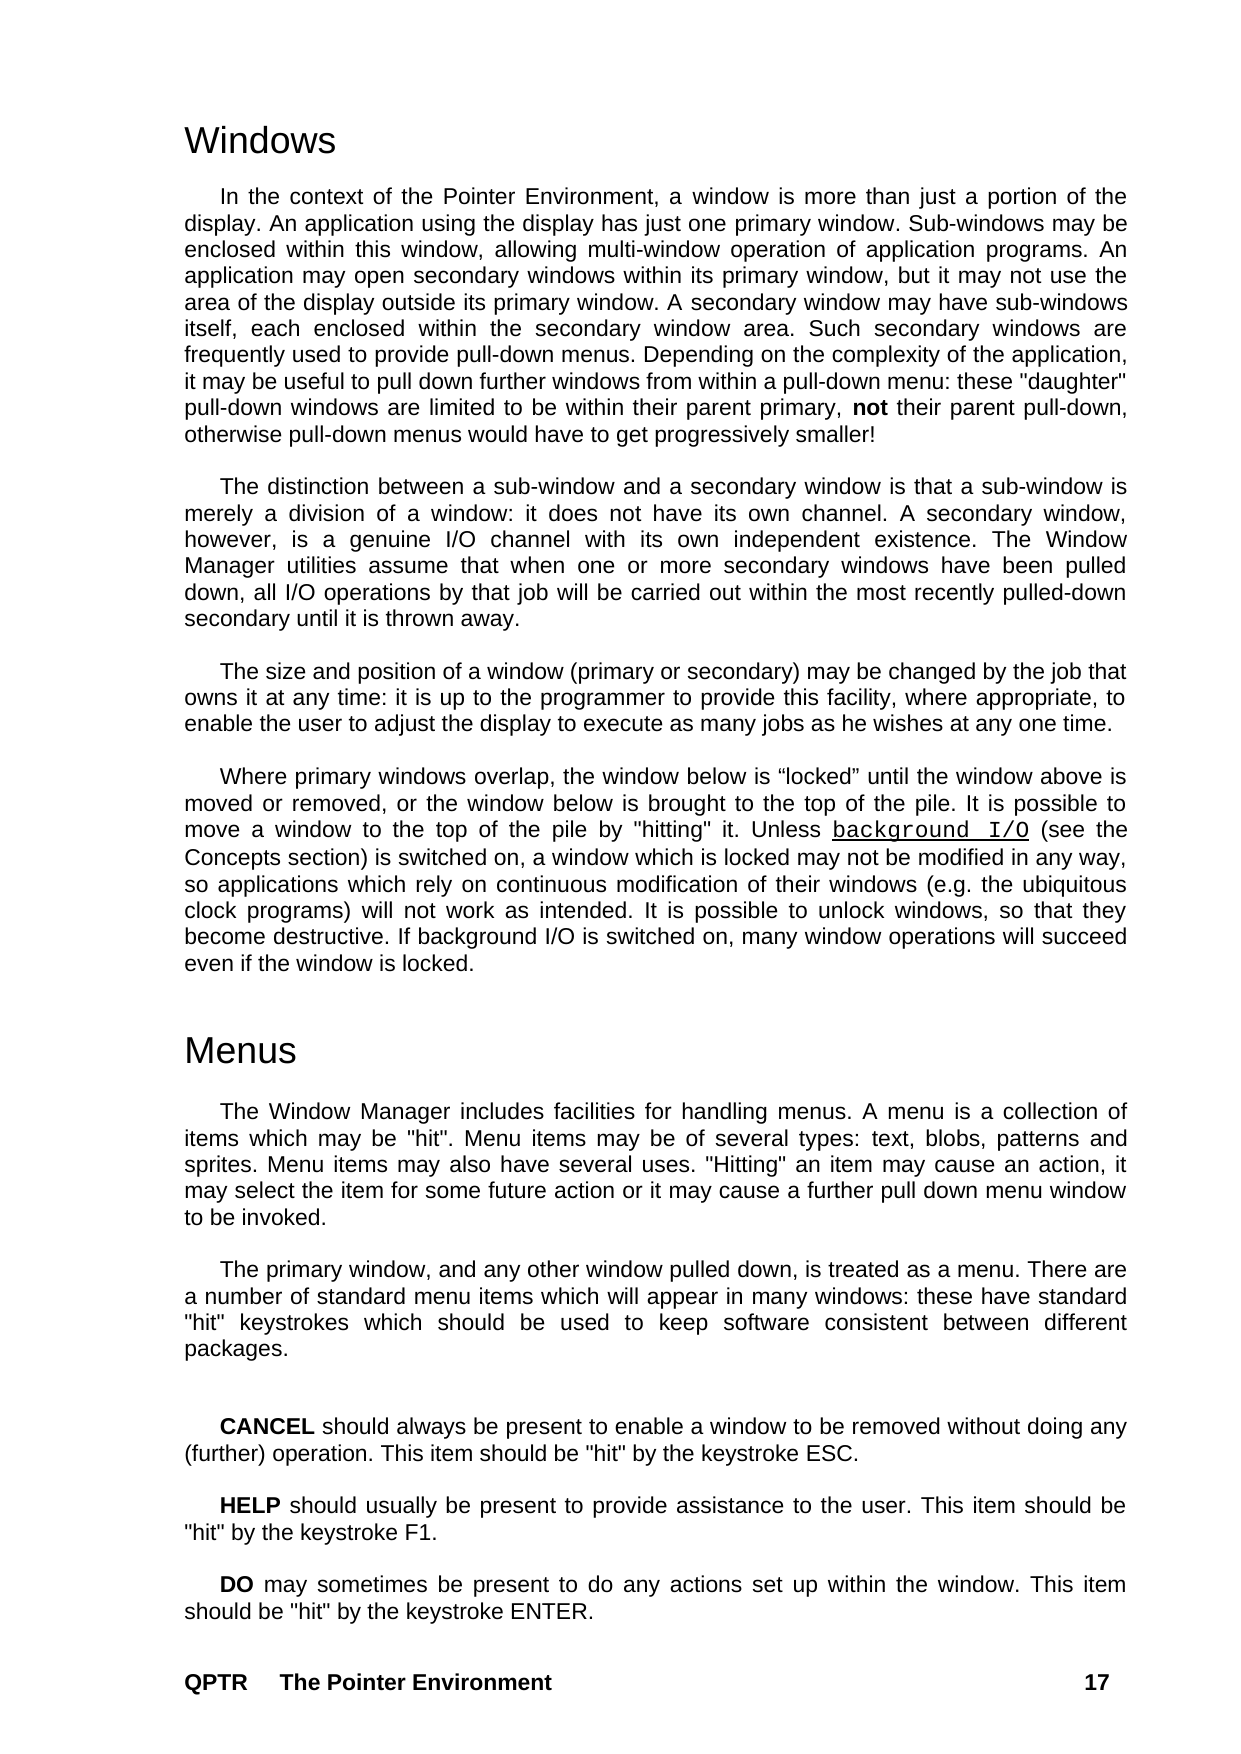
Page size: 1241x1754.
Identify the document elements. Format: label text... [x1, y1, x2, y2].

text CANCEL should always be present to enable a window to be removed without doing any (further) operation. This item should be "hit" by the keystroke ESC. [184, 1413, 1128, 1466]
subtitle Windows [184, 118, 1128, 161]
subtitle Menus [184, 1029, 1128, 1072]
text HELP should usually be present to provide assistance to the user. This item should be "hit" by the keystroke F1. [184, 1492, 1128, 1545]
text The distinction between a sub-window and a secondary window is that a sub-window is merely a division of a window: it does not have its own channel. A secondary window, however, is a genuine I/O channel with its own independent existence. The Window Manager utilities assume that when one or more secondary windows have been pulled down, all I/O operations by that job will be carried out within the most recently pulled-down secondary until it is thrown away. [184, 473, 1128, 631]
text The Window Manager includes facilities for handling menus. A menu is a collection of items which may be "hit". Menu items may be of several types: text, blobs, patterns and sprites. Menu items may also have several uses. "Hitting" an item may cause an action, it may select the item for some future action or it may cause a further pull down menu window to be invoked. [184, 1098, 1128, 1230]
text In the context of the Pointer Environment, a window is more than just a portion of the display. An application using the display has just one primary window. Sub-windows may be enclosed within this window, allowing multi-window operation of application programs. An application may open secondary windows within its primary window, but it may not use the area of the display outside its primary window. A secondary window may have sub-windows itself, each enclosed within the secondary window area. Such secondary windows are frequently used to provide pull-down menus. Depending on the complexity of the application, it may be useful to pull down further windows from within a pull-down menu: these "daughter" pull-down windows are limited to be within their parent primary, not their parent pull-down, otherwise pull-down menus would have to get progressively smaller! [184, 183, 1128, 447]
text DO may sometimes be present to do any actions set up within the window. This item should be "hit" by the keystroke ENTER. [184, 1571, 1128, 1624]
text The size and position of a window (primary or secondary) may be changed by the job that owns it at any time: it is up to the programmer to provide this facility, where appropriate, to enable the user to adjust the display to execute as many jobs as he wishes at any one time. [184, 658, 1128, 737]
text Where primary windows overlap, the window below is “locked” until the window above is moved or removed, or the window below is brought to the top of the pile. It is possible to move a window to the top of the pile by "hitting" it. Unless background I/O (see the Concepts section) is switched on, a window which is locked may not be modified in any way, so applications which rely on continuous modification of their windows (e.g. the ubiquitous clock programs) will not work as intended. It is possible to unlock windows, so that they become destructive. If background I/O is switched on, many window operations will succeed even if the window is locked. [184, 763, 1128, 976]
text The primary window, and any other window pulled down, is treated as a menu. There are a number of standard menu items which will appear in many windows: these have standard "hit" keystrokes which should be used to keep software consistent between different packages. [184, 1256, 1128, 1362]
